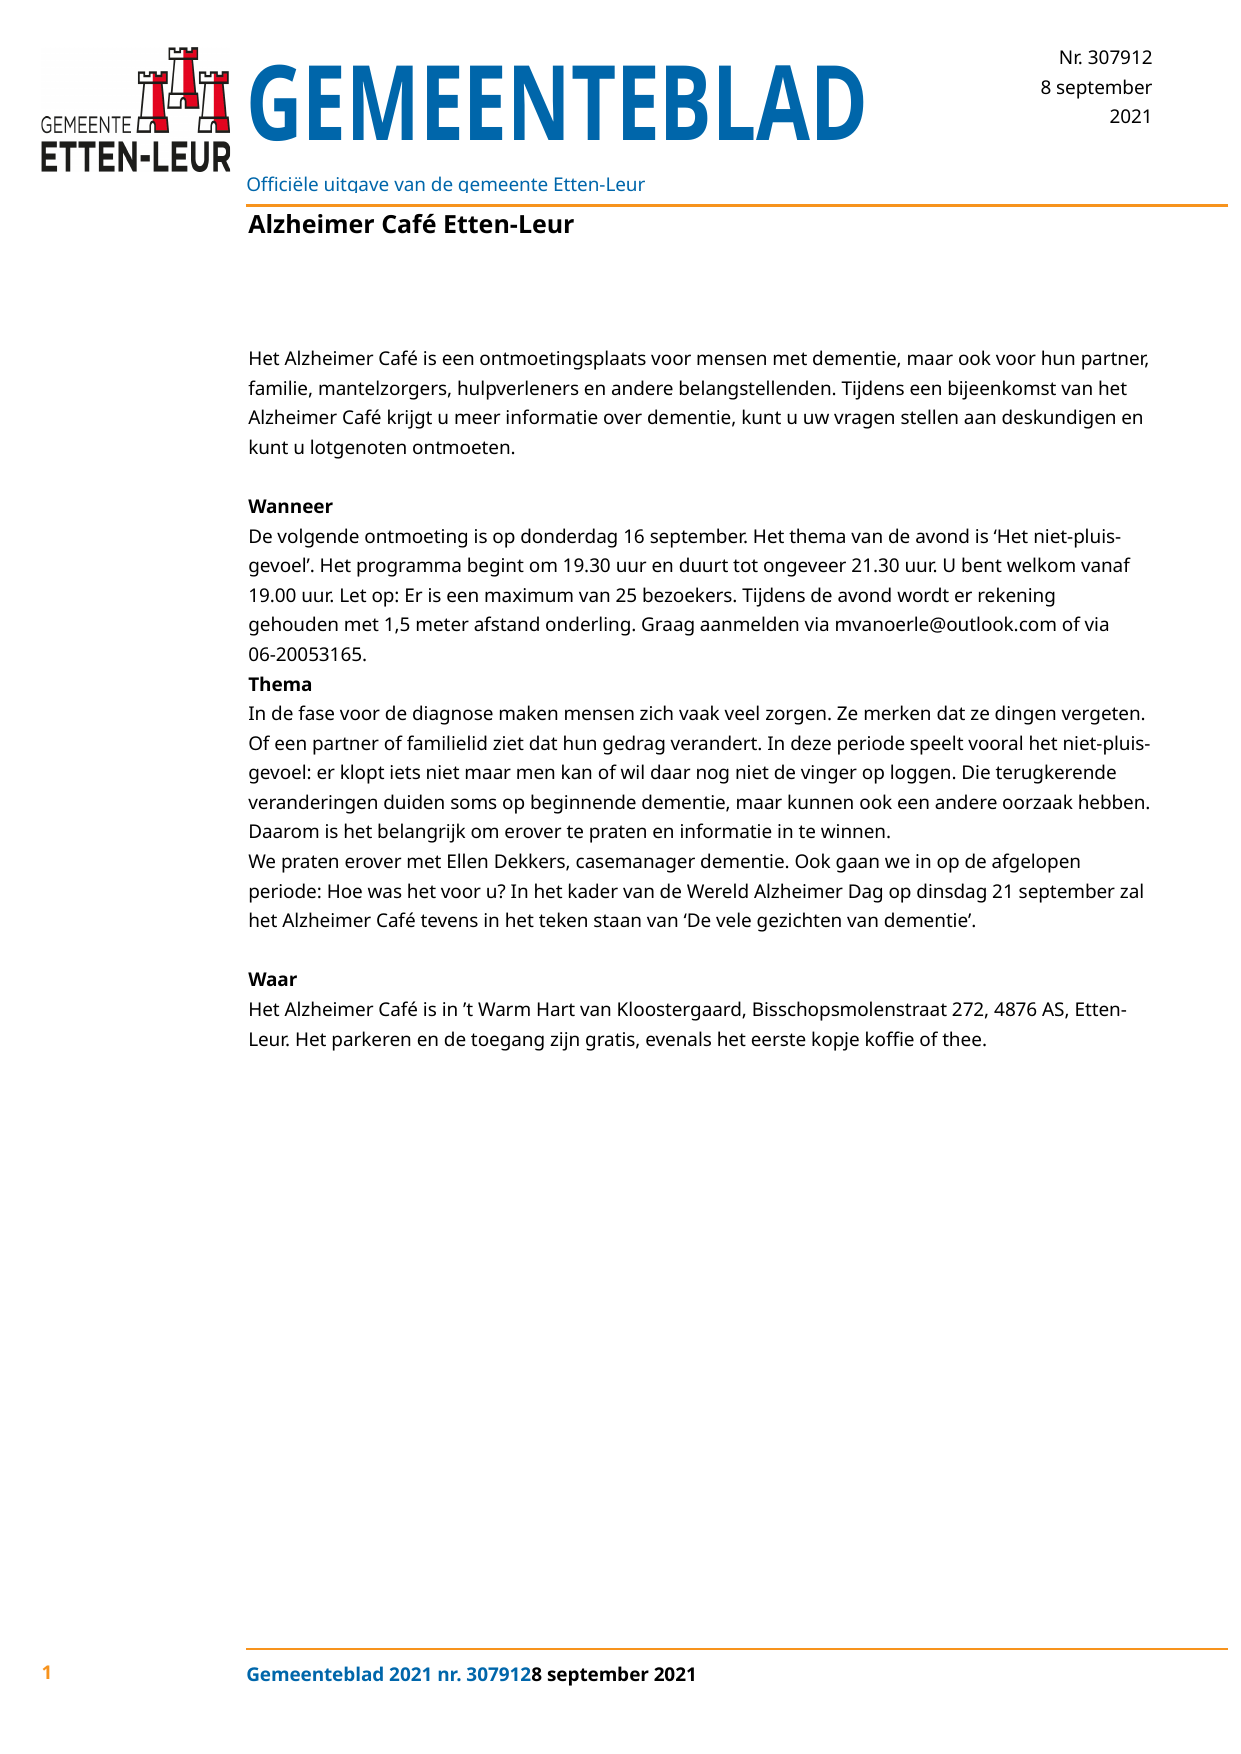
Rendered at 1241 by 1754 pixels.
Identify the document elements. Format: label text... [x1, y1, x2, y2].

text Wanneer [248, 493, 1152, 519]
text Waar [248, 967, 1152, 992]
text Alzheimer Café Etten-Leur [248, 207, 1152, 241]
picture [41, 47, 231, 172]
text De volgende ontmoeting is op donderdag 16 september. Het thema van de avond is ‘Het niet-pluis-gevoel’. Het programma begint om 19.30 uur en duurt tot ongeveer 21.30 uur. U bent welkom vanaf 19.00 uur. Let op: Er is een maximum van 25 bezoekers. Tijdens de avond wordt er rekening gehouden met 1,5 meter afstand onderling. Graag aanmelden via mvanoerle@outlook.com of via [248, 523, 1152, 637]
text We praten erover met Ellen Dekkers, casemanager dementie. Ook gaan we in op de afgelopen periode: Hoe was het voor u? In het kader van de Wereld Alzheimer Dag op dinsdag 21 september zal het Alzheimer Café tevens in het teken staan van ‘De vele gezichten van dementie’. [248, 848, 1152, 933]
text Het Alzheimer Café is een ontmoetingsplaats voor mensen met dementie, maar ook voor hun partner, familie, mantelzorgers, hulpverleners en andere belangstellenden. Tijdens een bijeenkomst van het Alzheimer Café krijgt u meer informatie over dementie, kunt u uw vragen stellen aan deskundigen en kunt u lotgenoten ontmoeten. [248, 345, 1152, 460]
text Thema [248, 671, 1152, 696]
text Het Alzheimer Café is in ’t Warm Hart van Kloostergaard, Bisschopsmolenstraat 272, 4876 AS, Etten-Leur. Het parkeren en de toegang zijn gratis, evenals het eerste kopje koffie of thee. [248, 996, 1152, 1051]
text 06-20053165. [248, 641, 1152, 667]
text In de fase voor de diagnose maken mensen zich vaak veel zorgen. Ze merken dat ze dingen vergeten. Of een partner of familielid ziet dat hun gedrag verandert. In deze periode speelt vooral het niet-pluis-gevoel: er klopt iets niet maar men kan of wil daar nog niet de vinger op loggen. Die terugkerende veranderingen duiden soms op beginnende dementie, maar kunnen ook een andere oorzaak hebben. Daarom is het belangrijk om erover te praten en informatie in te winnen. [248, 700, 1152, 844]
